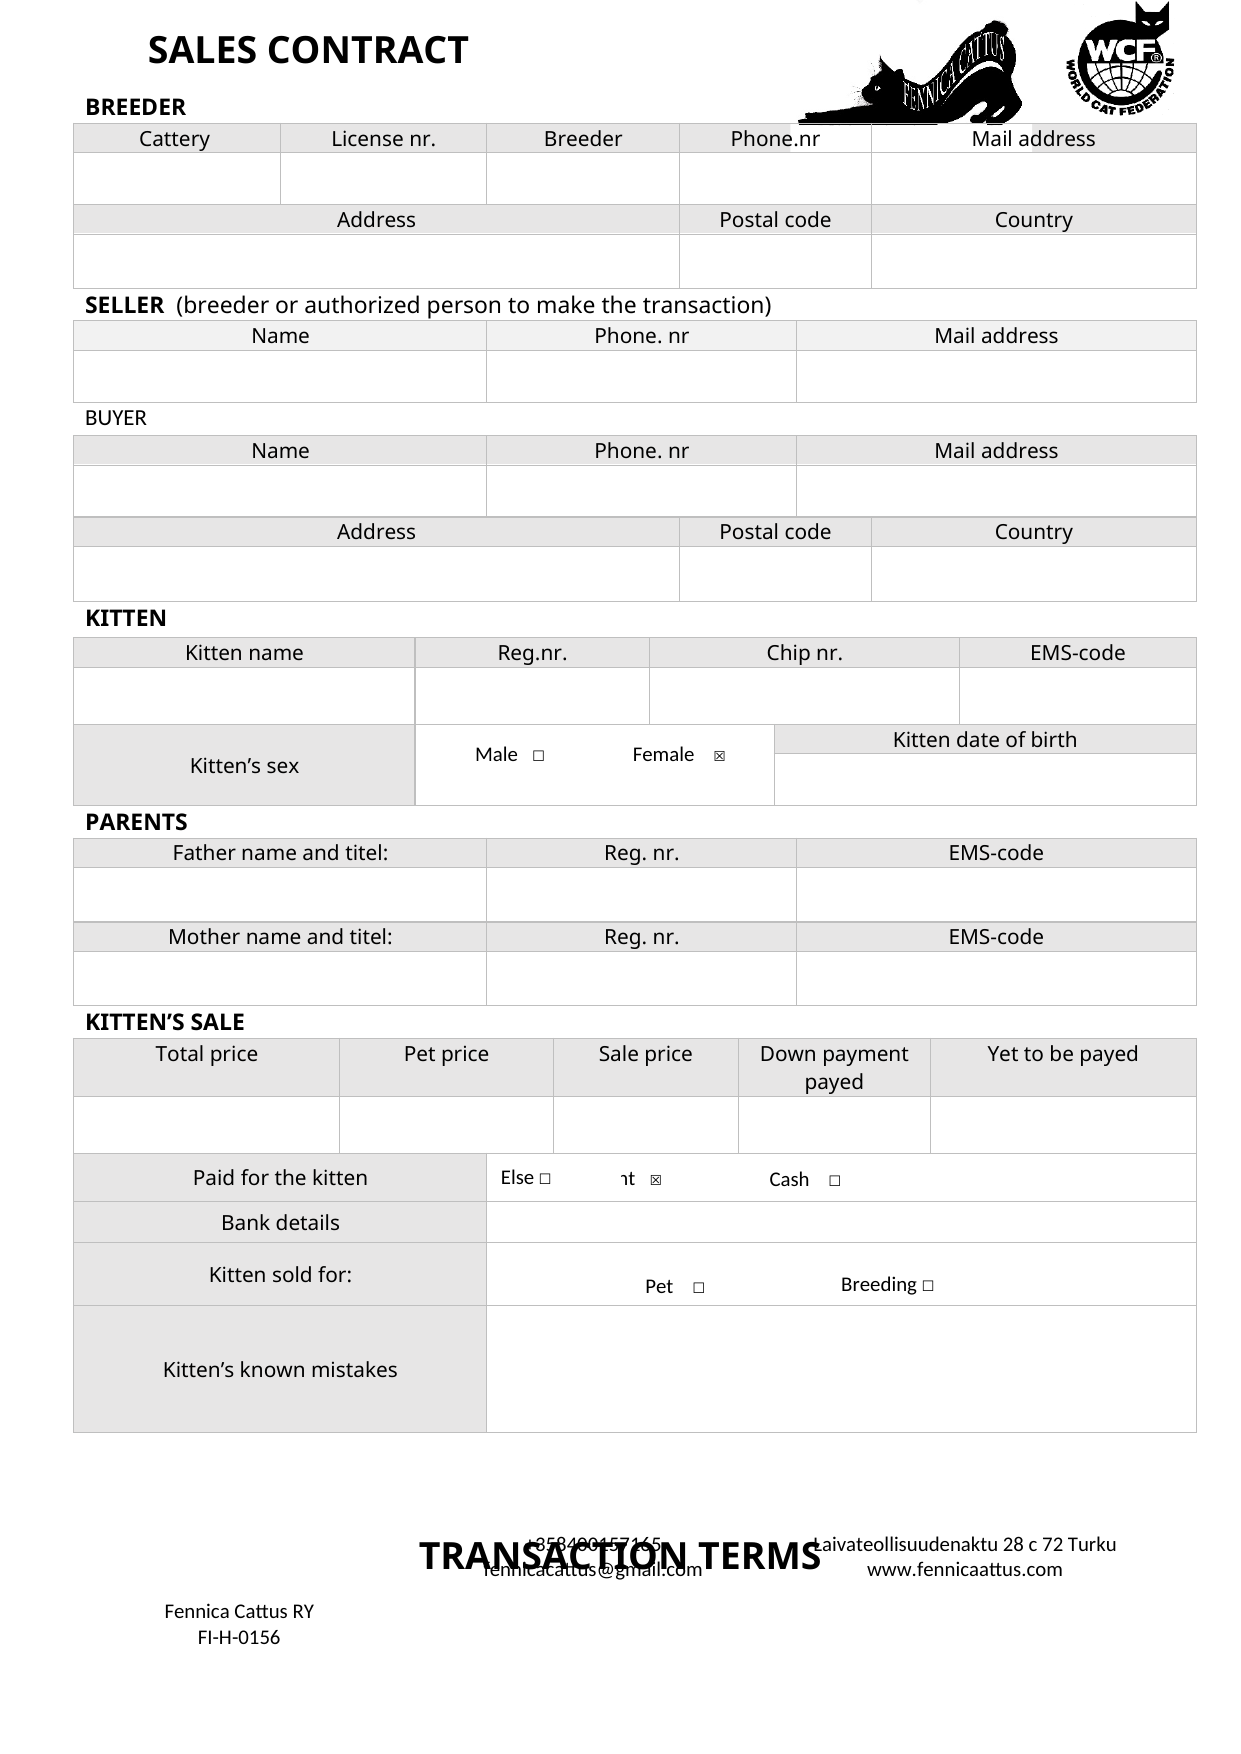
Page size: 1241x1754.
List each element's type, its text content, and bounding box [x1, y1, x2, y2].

table_cell [487, 153, 679, 204]
table_cell [872, 235, 1196, 288]
table_cell Cattery [74, 124, 280, 152]
table_cell Address [74, 205, 679, 233]
table_cell Phone.nr [680, 124, 790, 152]
table_cell [739, 1097, 930, 1152]
table_cell [554, 1097, 738, 1152]
table_cell Name [74, 436, 486, 464]
table_cell [680, 153, 871, 204]
table_cell Kitten sold for: [74, 1243, 486, 1305]
table_cell [487, 1243, 1196, 1305]
table_cell Address [74, 518, 679, 546]
table_cell [872, 547, 1196, 601]
table_cell Mail address [797, 436, 1196, 464]
table_cell [74, 952, 486, 1005]
table_cell Kitten name [74, 638, 414, 667]
table_cell SELLER (breeder or authorized person to make the transaction) [74, 289, 1196, 320]
table_cell KITTEN’S SALE [74, 1006, 1196, 1038]
table_cell Mother name and titel: [74, 923, 486, 951]
table_cell [650, 668, 959, 724]
table_cell [416, 725, 774, 805]
table_cell Father name and titel: [74, 839, 486, 867]
table_cell Chip nr. [650, 638, 959, 667]
table_cell [74, 153, 280, 204]
table_cell PARENTS [74, 806, 1196, 837]
table_cell Bank details [74, 1202, 486, 1242]
table_cell [281, 153, 486, 204]
table_cell [74, 235, 679, 288]
table_cell Paid for the kitten [74, 1154, 486, 1201]
table_cell [931, 1097, 1196, 1152]
table_cell Reg.nr. [416, 638, 649, 667]
table_cell [487, 952, 796, 1005]
table_cell [487, 1306, 1196, 1432]
table_cell Kitten’s known mistakes [74, 1306, 486, 1432]
table_cell [797, 952, 1196, 1005]
table_header [1033, 91, 1196, 123]
table_cell [775, 754, 1196, 805]
table_cell Reg. nr. [487, 839, 796, 867]
table_cell [680, 235, 871, 288]
table_cell Reg. nr. [487, 923, 796, 951]
table_cell EMS-code [797, 923, 1196, 951]
table_cell [416, 668, 649, 724]
table_cell Down payment payed [739, 1039, 930, 1096]
table_cell Kitten’s sex [74, 725, 414, 805]
table_cell Country [872, 518, 1196, 546]
table_cell Breeder [487, 124, 679, 152]
text [1033, 24, 1093, 75]
table_cell Yet to be payed [931, 1039, 1196, 1096]
table_cell [74, 668, 414, 724]
table_cell [74, 868, 486, 921]
table_cell Total price [74, 1039, 339, 1096]
table_cell [487, 351, 796, 402]
table_cell Mail address [797, 321, 1196, 350]
table_cell [340, 1097, 553, 1152]
table_cell [797, 351, 1196, 402]
table_cell Name [74, 321, 486, 350]
table_cell [487, 1154, 1196, 1201]
table_cell Sale price [554, 1039, 738, 1096]
table_cell [74, 351, 486, 402]
table_cell Country [872, 205, 1196, 233]
table_cell Kitten date of birth [775, 725, 1196, 753]
table_cell [74, 466, 486, 516]
table_cell [74, 1097, 339, 1152]
table_cell BUYER [74, 403, 1196, 435]
table_cell [680, 547, 871, 601]
table_cell [872, 153, 1196, 204]
table_cell [754, 1157, 919, 1199]
table_cell Postal code [680, 518, 871, 546]
table_cell Mail address [1033, 124, 1196, 152]
table_cell License nr. [281, 124, 486, 152]
table_cell EMS-code [797, 839, 1196, 867]
table_cell [487, 1202, 1196, 1242]
table_cell [487, 868, 796, 921]
text TRANSACTION TERMS [148, 1529, 399, 1580]
table_cell Phone. nr [487, 321, 796, 350]
table_cell EMS-code [960, 638, 1196, 667]
table_cell Phone. nr [487, 436, 796, 464]
table_cell [797, 466, 1196, 516]
table_header BREEDER [74, 91, 790, 123]
table_cell KITTEN [74, 602, 1196, 637]
table_cell [74, 547, 679, 601]
table_cell [487, 466, 796, 516]
text SALES CONTRACT [148, 24, 790, 75]
table_cell [960, 668, 1196, 724]
table_cell [797, 868, 1196, 921]
table_cell Pet price [340, 1039, 553, 1096]
table_cell Postal code [680, 205, 871, 233]
